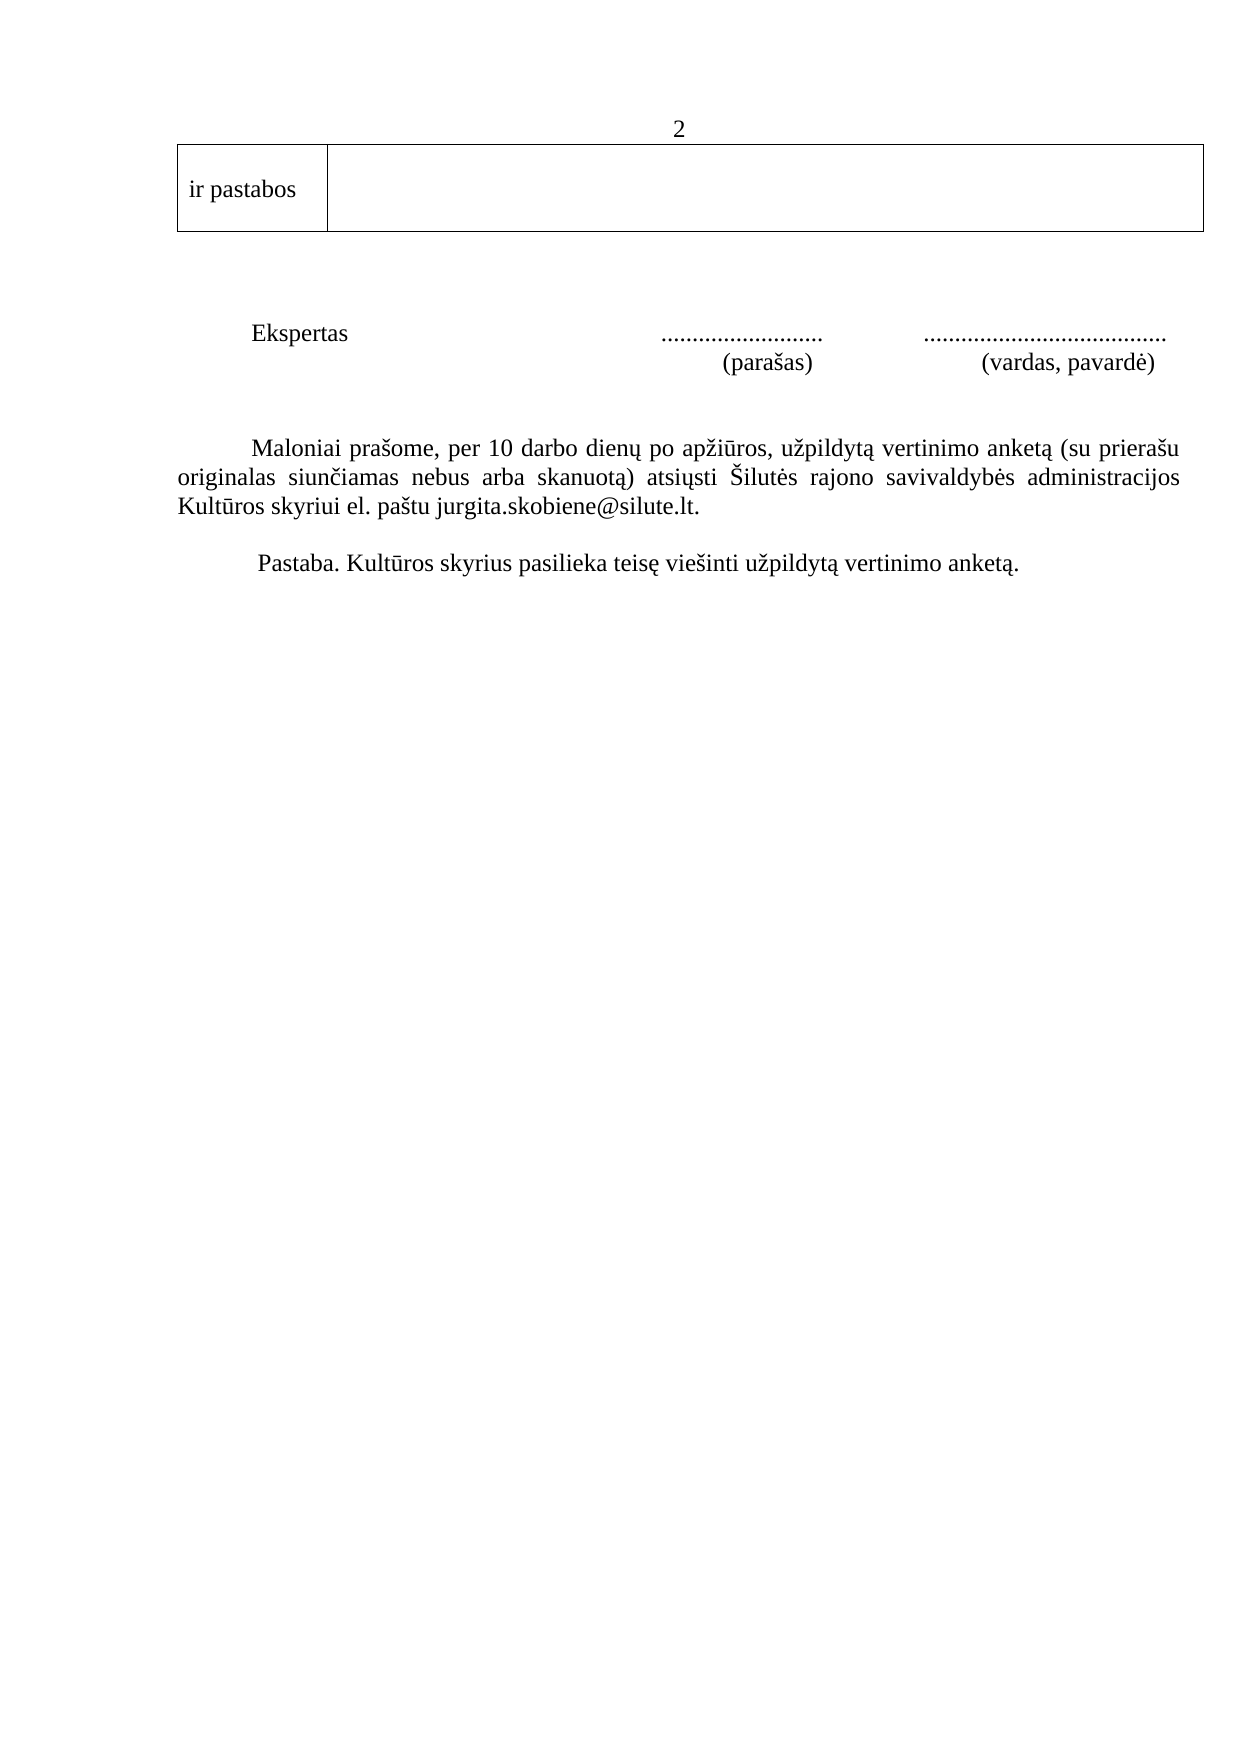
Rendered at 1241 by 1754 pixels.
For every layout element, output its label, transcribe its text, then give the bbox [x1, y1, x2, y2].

table_cell ir pastabos [178, 145, 327, 231]
text Maloniai prašome, per 10 darbo dienų po apžiūros, užpildytą vertinimo anketą (su prierašu originalas siunčiamas nebus arba skanuotą) atsiųsti Šilutės rajono savivaldybės administracijos Kultūros skyriui el. paštu jurgita.skobiene@silute.lt. [177, 433, 1181, 520]
text Ekspertas .......................... ....................................... [177, 318, 1181, 347]
table_cell [328, 145, 1203, 231]
text (parašas) (vardas, pavardė) [177, 347, 1181, 376]
text Pastaba. Kultūros skyrius pasilieka teisę viešinti užpildytą vertinimo anketą. [177, 548, 1181, 577]
